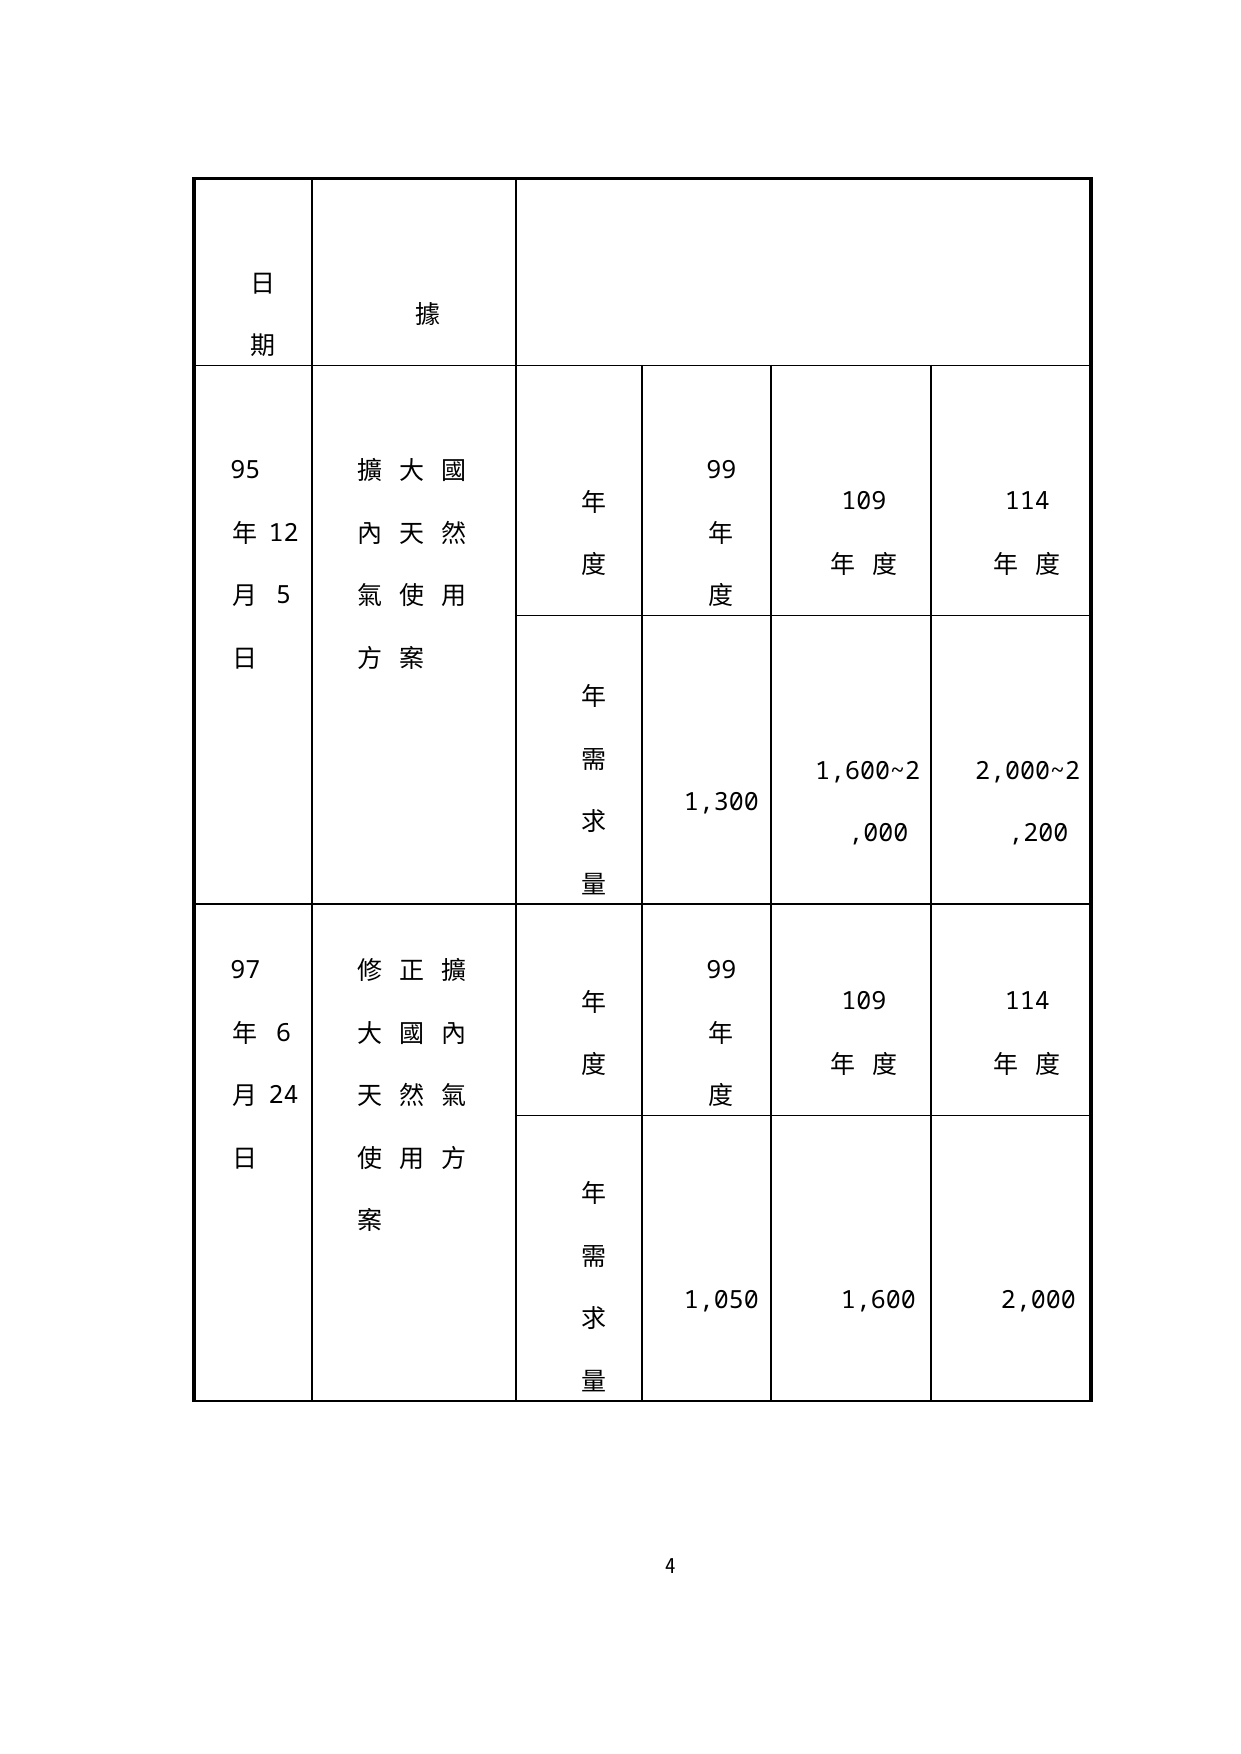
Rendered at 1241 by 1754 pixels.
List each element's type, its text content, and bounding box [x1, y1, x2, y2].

table_cell 95年12月5日 [196, 366, 311, 903]
table_cell 2,000 [932, 1116, 1089, 1400]
table_cell 1,600~2,000 [772, 616, 930, 903]
table_header [517, 180, 1089, 365]
table_cell 97年6月24日 [196, 905, 311, 1400]
table_cell 擴大國內天然氣使用方案 [313, 366, 515, 903]
table_cell 114年度 [932, 905, 1089, 1115]
table_cell 年度 [517, 905, 641, 1115]
table_cell 年需求量 [517, 616, 641, 903]
table_cell 1,300 [643, 616, 770, 903]
table_cell 1,050 [643, 1116, 770, 1400]
table_cell 99年度 [643, 905, 770, 1115]
table_header 據 [313, 180, 515, 365]
table_cell 年需求量 [517, 1116, 641, 1400]
table_cell 109年度 [772, 905, 930, 1115]
table_cell 1,600 [772, 1116, 930, 1400]
table_cell 99年度 [643, 366, 770, 615]
table_header 日期 [196, 180, 311, 365]
table_cell 年度 [517, 366, 641, 615]
table_cell 修正擴大國內天然氣使用方案 [313, 905, 515, 1400]
table_cell 114年度 [932, 366, 1089, 615]
table_cell 109年度 [772, 366, 930, 615]
table_cell 2,000~2,200 [932, 616, 1089, 903]
